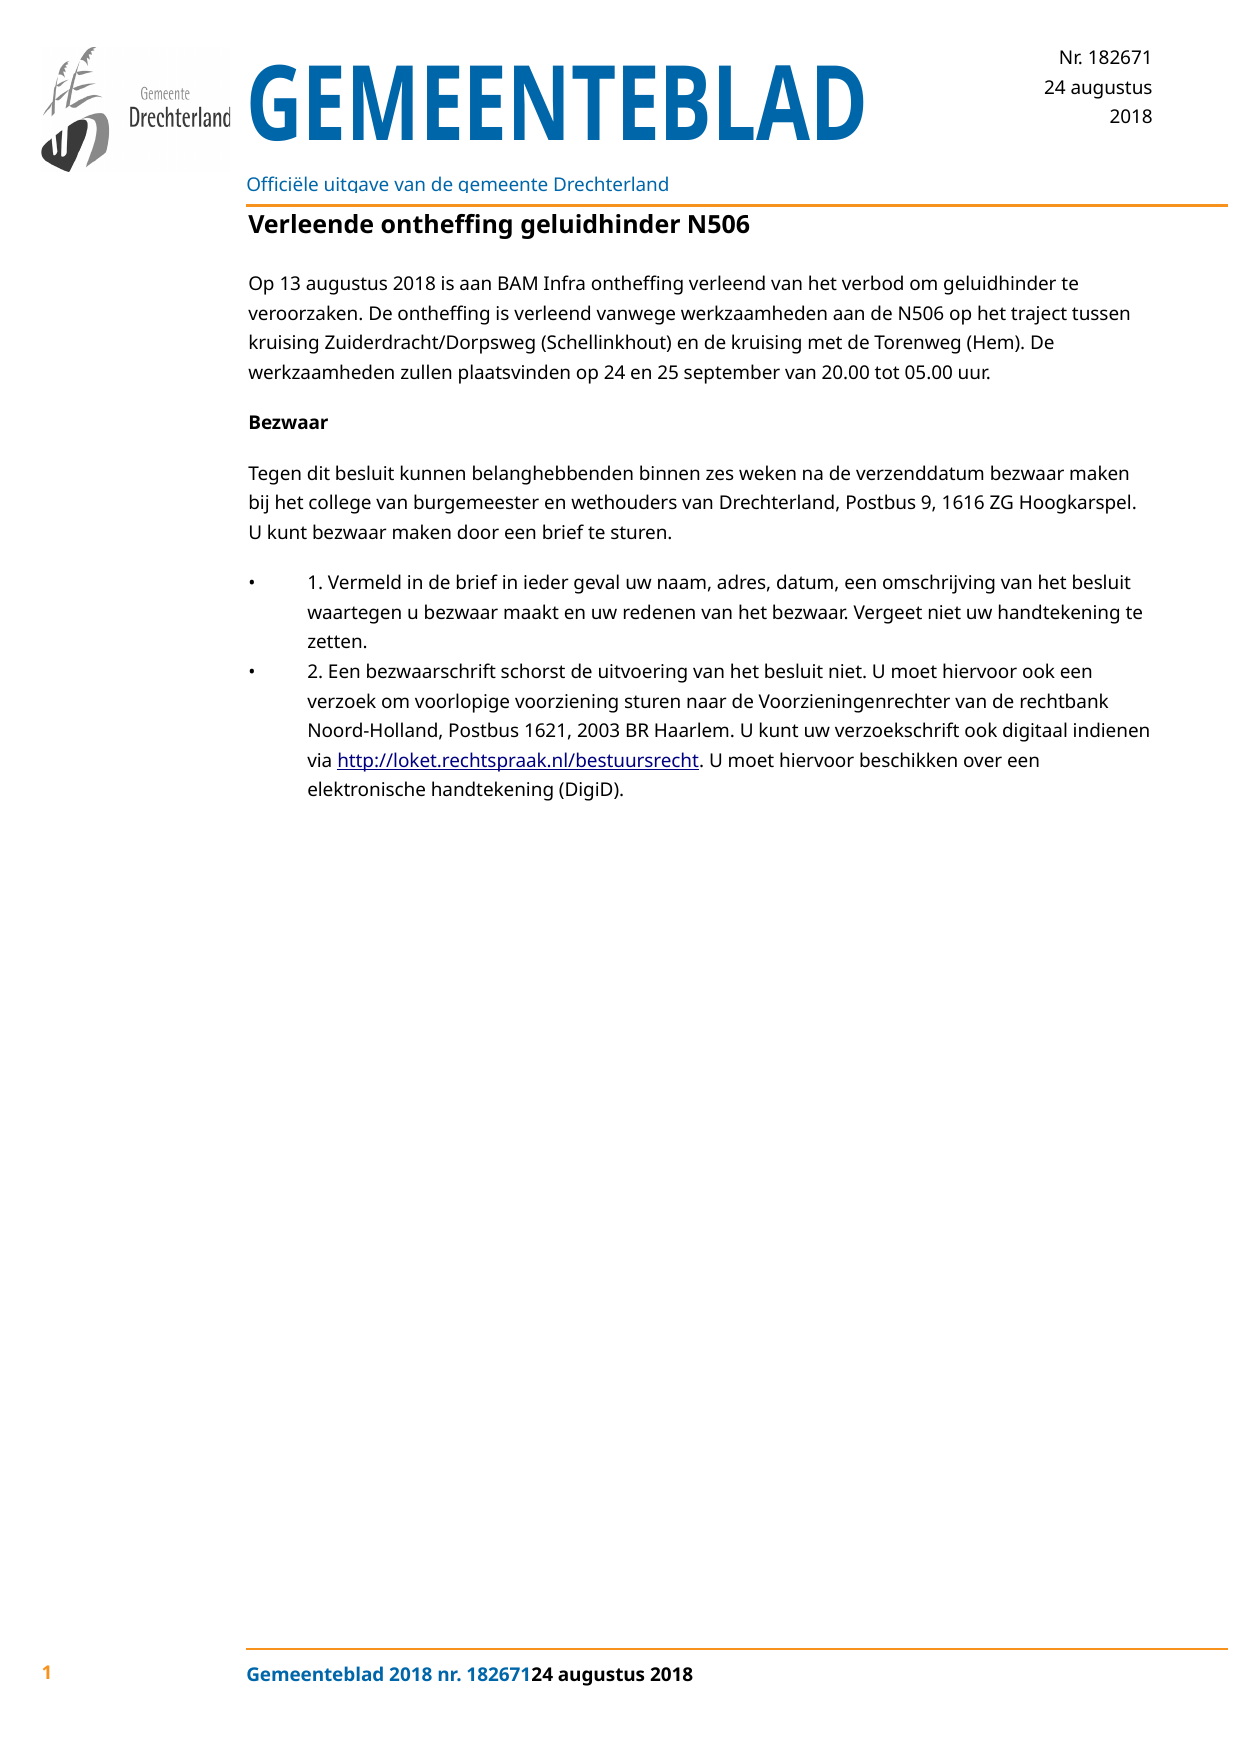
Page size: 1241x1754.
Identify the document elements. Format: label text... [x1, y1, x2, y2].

list 2. Een bezwaarschrift schorst de uitvoering van het besluit niet. U moet hiervoor ook een verzoek om voorlopige voorziening sturen naar de Voorzieningenrechter van de rechtbank Noord-Holland, Postbus 1621, 2003 BR Haarlem. U kunt uw verzoekschrift ook digitaal indienen via http://loket.rechtspraak.nl/bestuursrecht. U moet hiervoor beschikken over een elektronische handtekening (DigiD). [248, 658, 1152, 802]
text Tegen dit besluit kunnen belanghebbenden binnen zes weken na de verzenddatum bezwaar maken bij het college van burgemeester en wethouders van Drechterland, Postbus 9, 1616 ZG Hoogkarspel. U kunt bezwaar maken door een brief te sturen. [248, 460, 1152, 545]
text Op 13 augustus 2018 is aan BAM Infra ontheffing verleend van het verbod om geluidhinder te veroorzaken. De ontheffing is verleend vanwege werkzaamheden aan de N506 op het traject tussen kruising Zuiderdracht/Dorpsweg (Schellinkhout) en de kruising met de Torenweg (Hem). De werkzaamheden zullen plaatsvinden op 24 en 25 september van 20.00 tot 05.00 uur. [248, 270, 1152, 385]
text Verleende ontheffing geluidhinder N506 [248, 207, 1152, 241]
list 1. Vermeld in de brief in ieder geval uw naam, adres, datum, een omschrijving van het besluit waartegen u bezwaar maakt en uw redenen van het bezwaar. Vergeet niet uw handtekening te zetten. [248, 569, 1152, 654]
picture [41, 47, 231, 172]
text Bezwaar [248, 409, 1152, 435]
